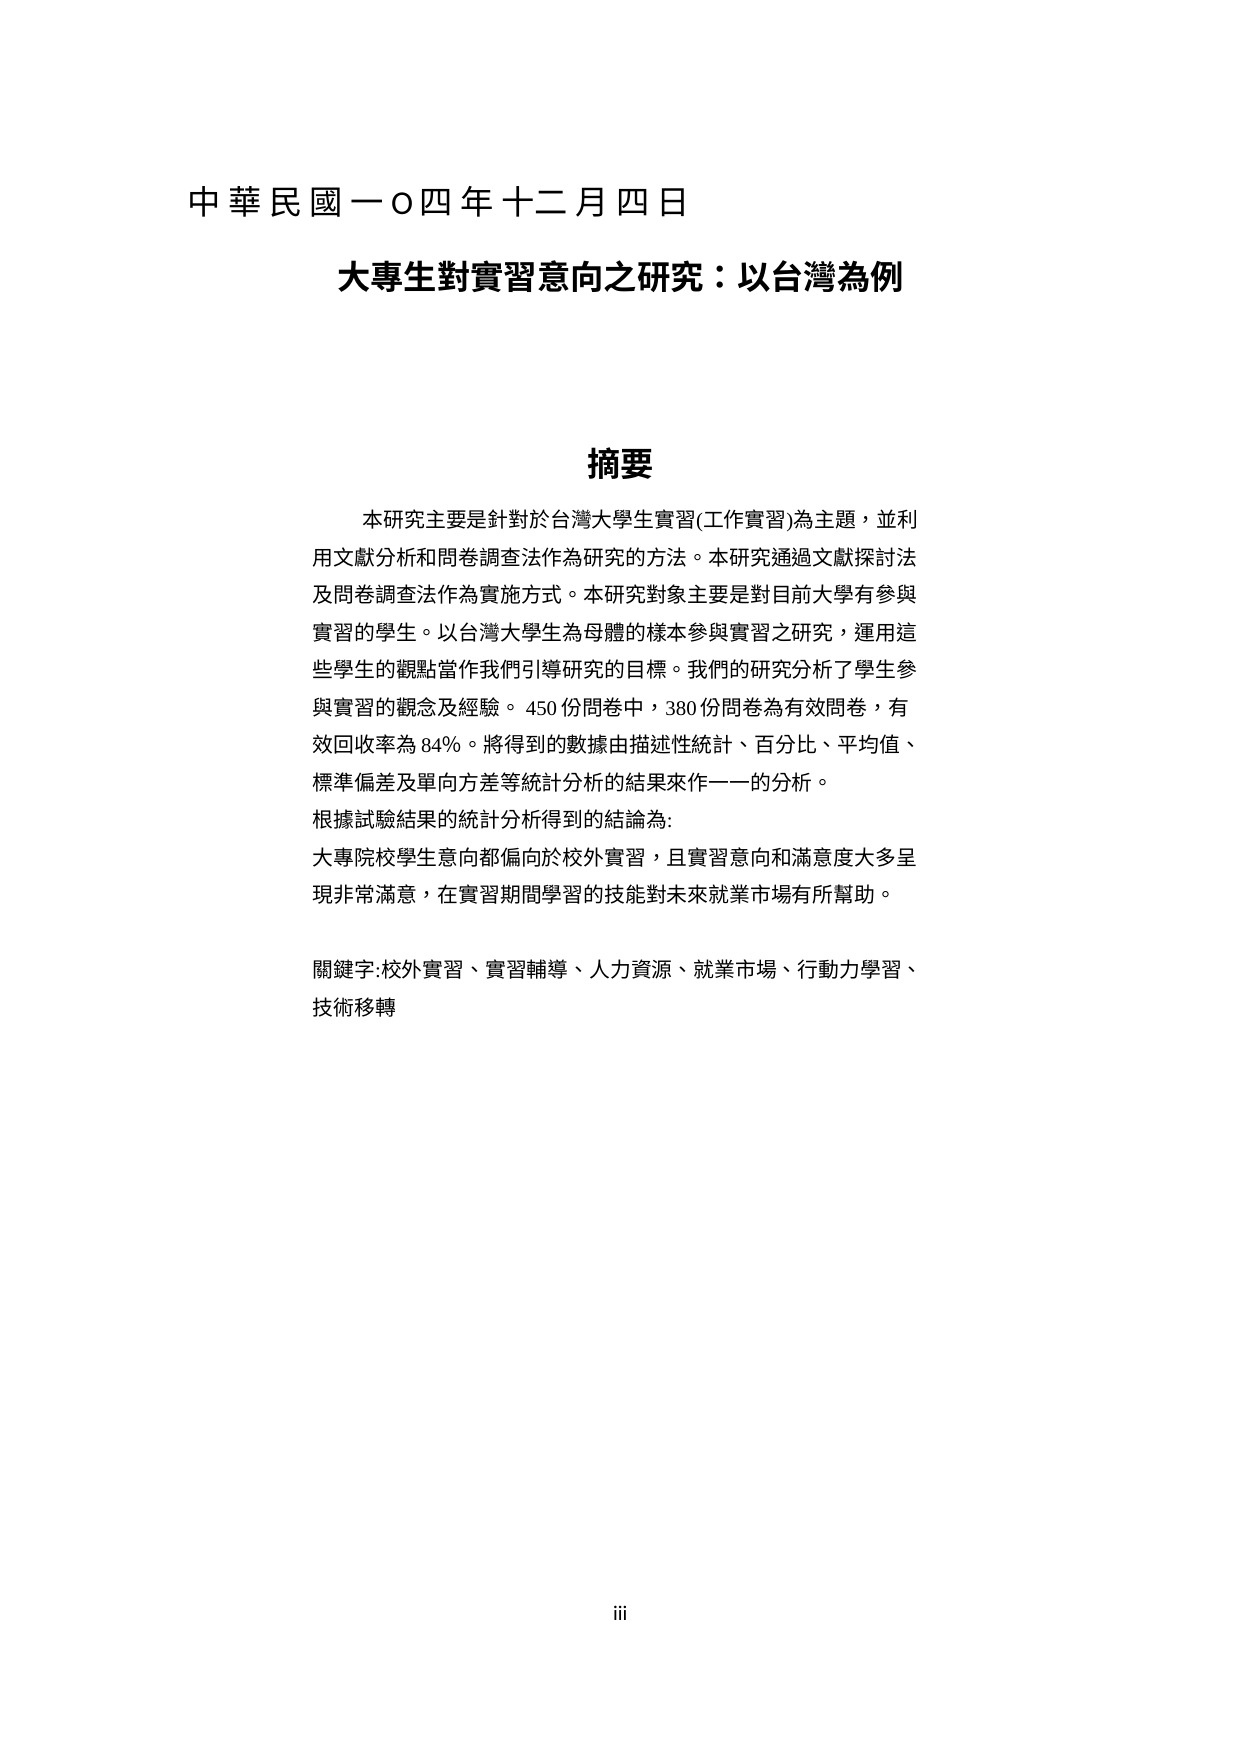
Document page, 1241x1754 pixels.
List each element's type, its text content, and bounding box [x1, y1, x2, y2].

text 關鍵字:校外實習、實習輔導、人力資源、就業市場、行動力學習、技術移轉 [312, 950, 928, 1025]
text 本研究主要是針對於台灣大學生實習(工作實習)為主題，並利用文獻分析和問卷調查法作為研究的方法。本研究通過文獻探討法及問卷調查法作為實施方式。本研究對象主要是對目前大學有參與實習的學生。以台灣大學生為母體的樣本參與實習之研究，運用這些學生的觀點當作我們引導研究的目標。我們的研究分析了學生參與實習的觀念及經驗。 450份問卷中，380份問卷為有效問卷，有效回收率為84％。將得到的數據由描述性統計、百分比、平均值、標準偏差及單向方差等統計分析的結果來作一一的分析。 [312, 500, 928, 800]
text 中 華 民 國 一O四 年 十二 月 四 日 [187, 162, 1053, 237]
text 摘要 [187, 425, 1053, 500]
text 大專院校學生意向都偏向於校外實習，且實習意向和滿意度大多呈現非常滿意，在實習期間學習的技能對未來就業市場有所幫助。 [312, 837, 928, 912]
text 大專生對實習意向之研究：以台灣為例 [187, 237, 1053, 312]
text 根據試驗結果的統計分析得到的結論為: [312, 800, 928, 837]
